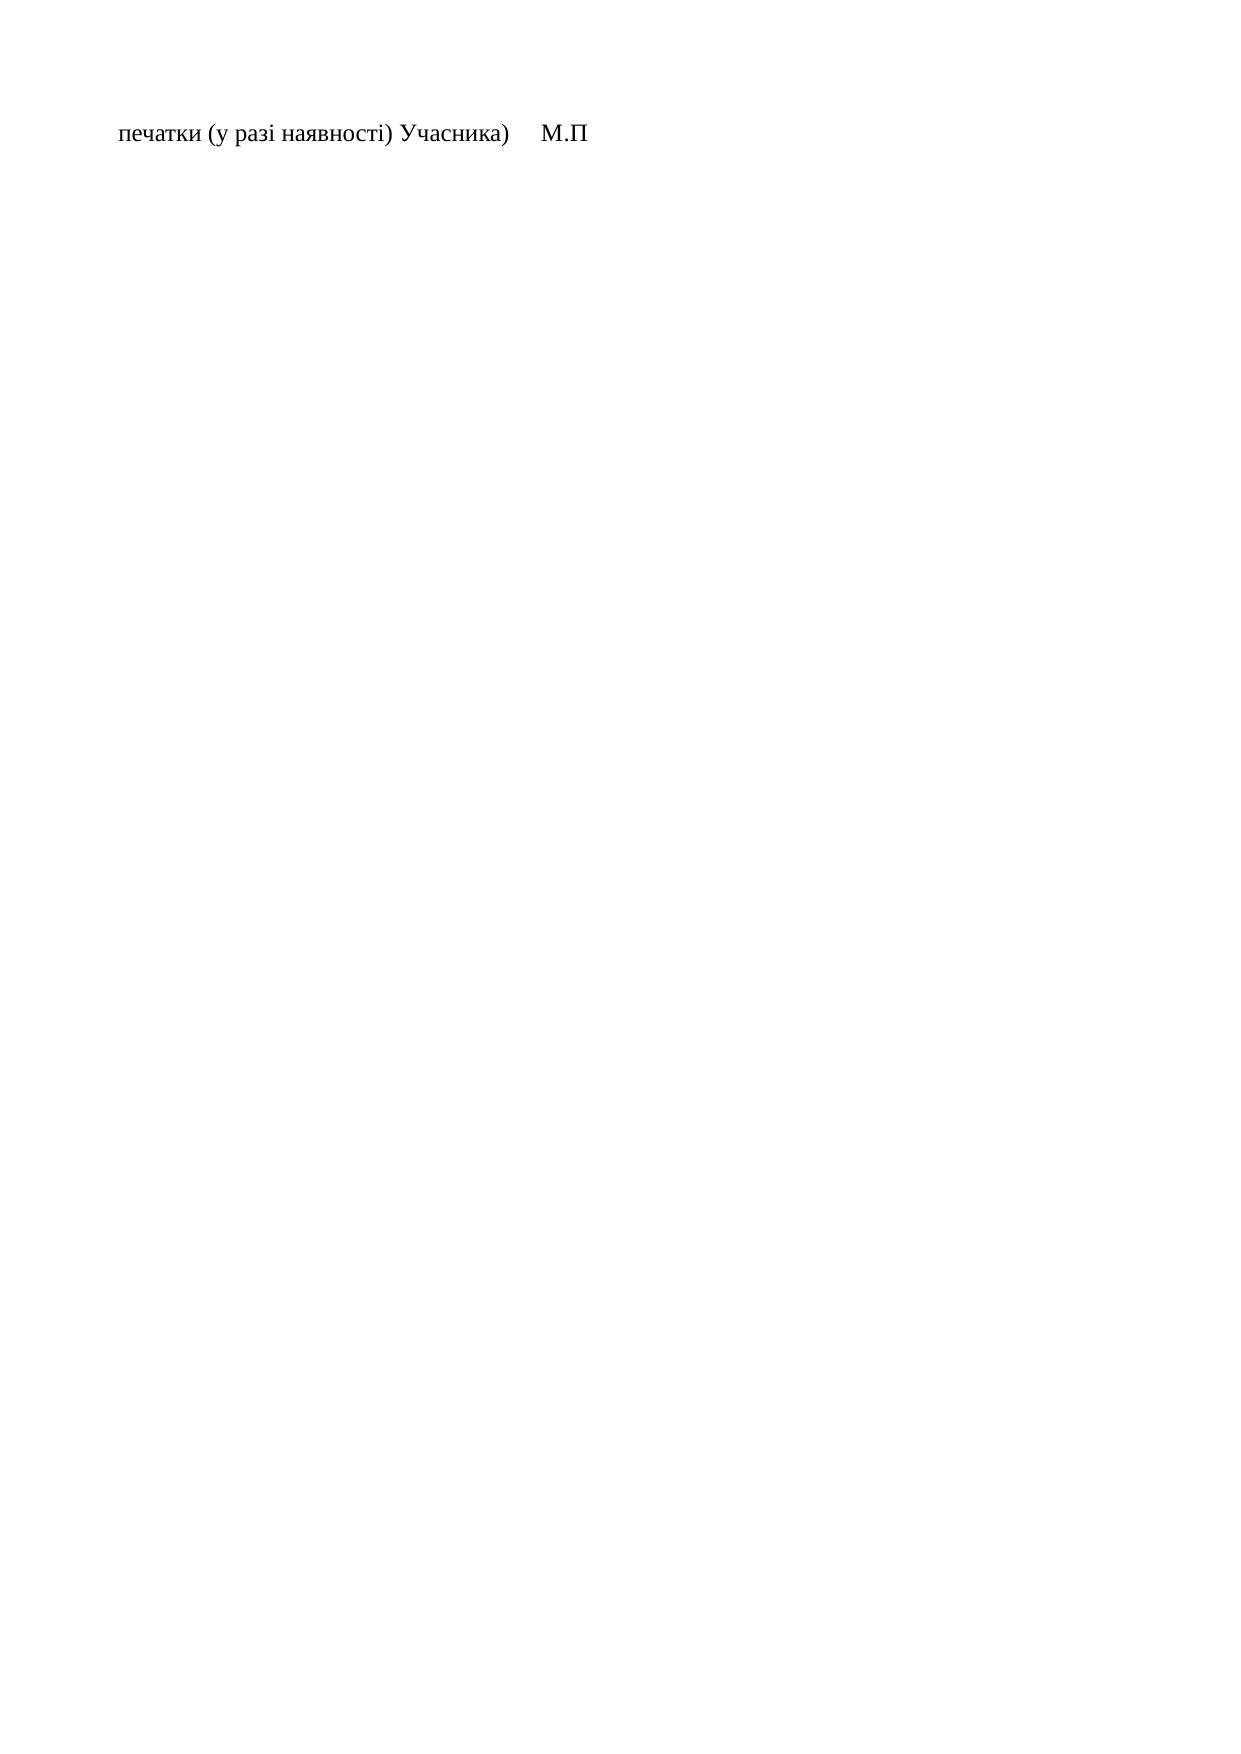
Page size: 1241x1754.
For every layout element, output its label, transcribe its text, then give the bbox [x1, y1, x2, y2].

text печатки (у разі наявності) Учасника) М.П [118, 118, 1122, 147]
